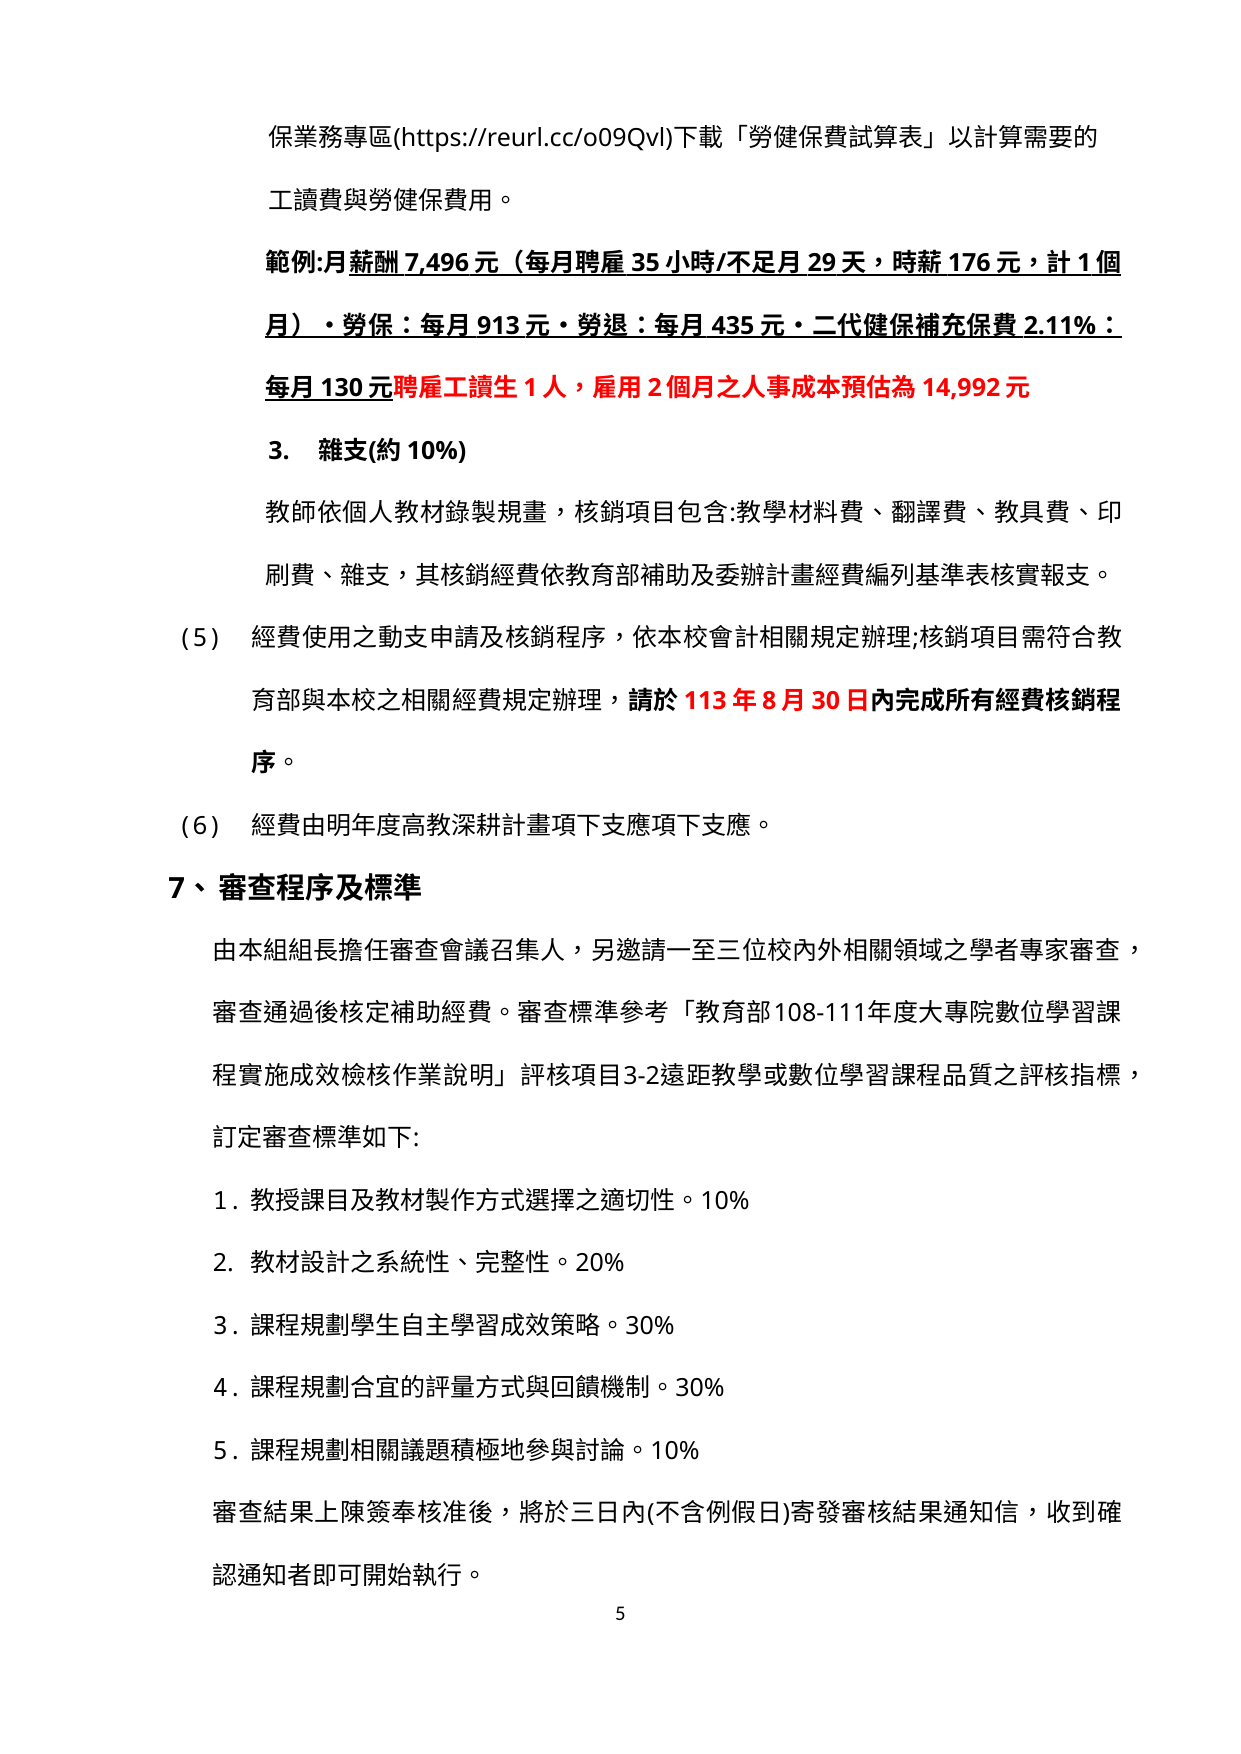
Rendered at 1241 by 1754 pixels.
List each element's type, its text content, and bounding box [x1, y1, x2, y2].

text 每月130元聘雇工讀生1人，雇用2個月之人事成本預估為14,992元 [265, 338, 1122, 407]
list 課程規劃學生自主學習成效策略。30% [213, 1282, 1122, 1344]
text 由本組組長擔任審查會議召集人，另邀請一至三位校內外相關領域之學者專家審查，審查通過後核定補助經費。審查標準參考「教育部108-111年度大專院數位學習課程實施成效檢核作業說明」評核項目3-2遠距教學或數位學習課程品質之評核指標，訂定審查標準如下: [213, 907, 1122, 1157]
text 教師依個人教材錄製規畫，核銷項目包含:教學材料費、翻譯費、教具費、印刷費、雜支，其核銷經費依教育部補助及委辦計畫經費編列基準表核實報支。 [266, 469, 1122, 594]
list 雜支(約10%) [268, 407, 1122, 469]
list 課程規劃相關議題積極地參與討論。10% [213, 1407, 1122, 1469]
list 保業務專區(https://reurl.cc/o09Qvl)下載「勞健保費試算表」以計算需要的工讀費與勞健保費用。 [268, 94, 1122, 219]
list 課程規劃合宜的評量方式與回饋機制。30% [213, 1344, 1122, 1407]
list 教材設計之系統性、完整性。20% [213, 1219, 1122, 1282]
list 經費由明年度高教深耕計畫項下支應項下支應。 [177, 782, 1122, 844]
text 審查結果上陳簽奉核准後，將於三日內(不含例假日)寄發審核結果通知信，收到確認通知者即可開始執行。 [213, 1469, 1122, 1594]
list 審查程序及標準 [168, 844, 1122, 907]
list 教授課目及教材製作方式選擇之適切性。10% [213, 1157, 1122, 1219]
list 經費使用之動支申請及核銷程序，依本校會計相關規定辦理;核銷項目需符合教育部與本校之相關經費規定辦理，請於113年8月30日內完成所有經費核銷程序。 [177, 594, 1122, 782]
text 範例:月薪酬7,496元（每月聘雇35小時/不足月29天，時薪176元，計1個月）•勞保：每月913元•勞退：每月435元•二代健保補充保費2.11%： [265, 219, 1122, 336]
